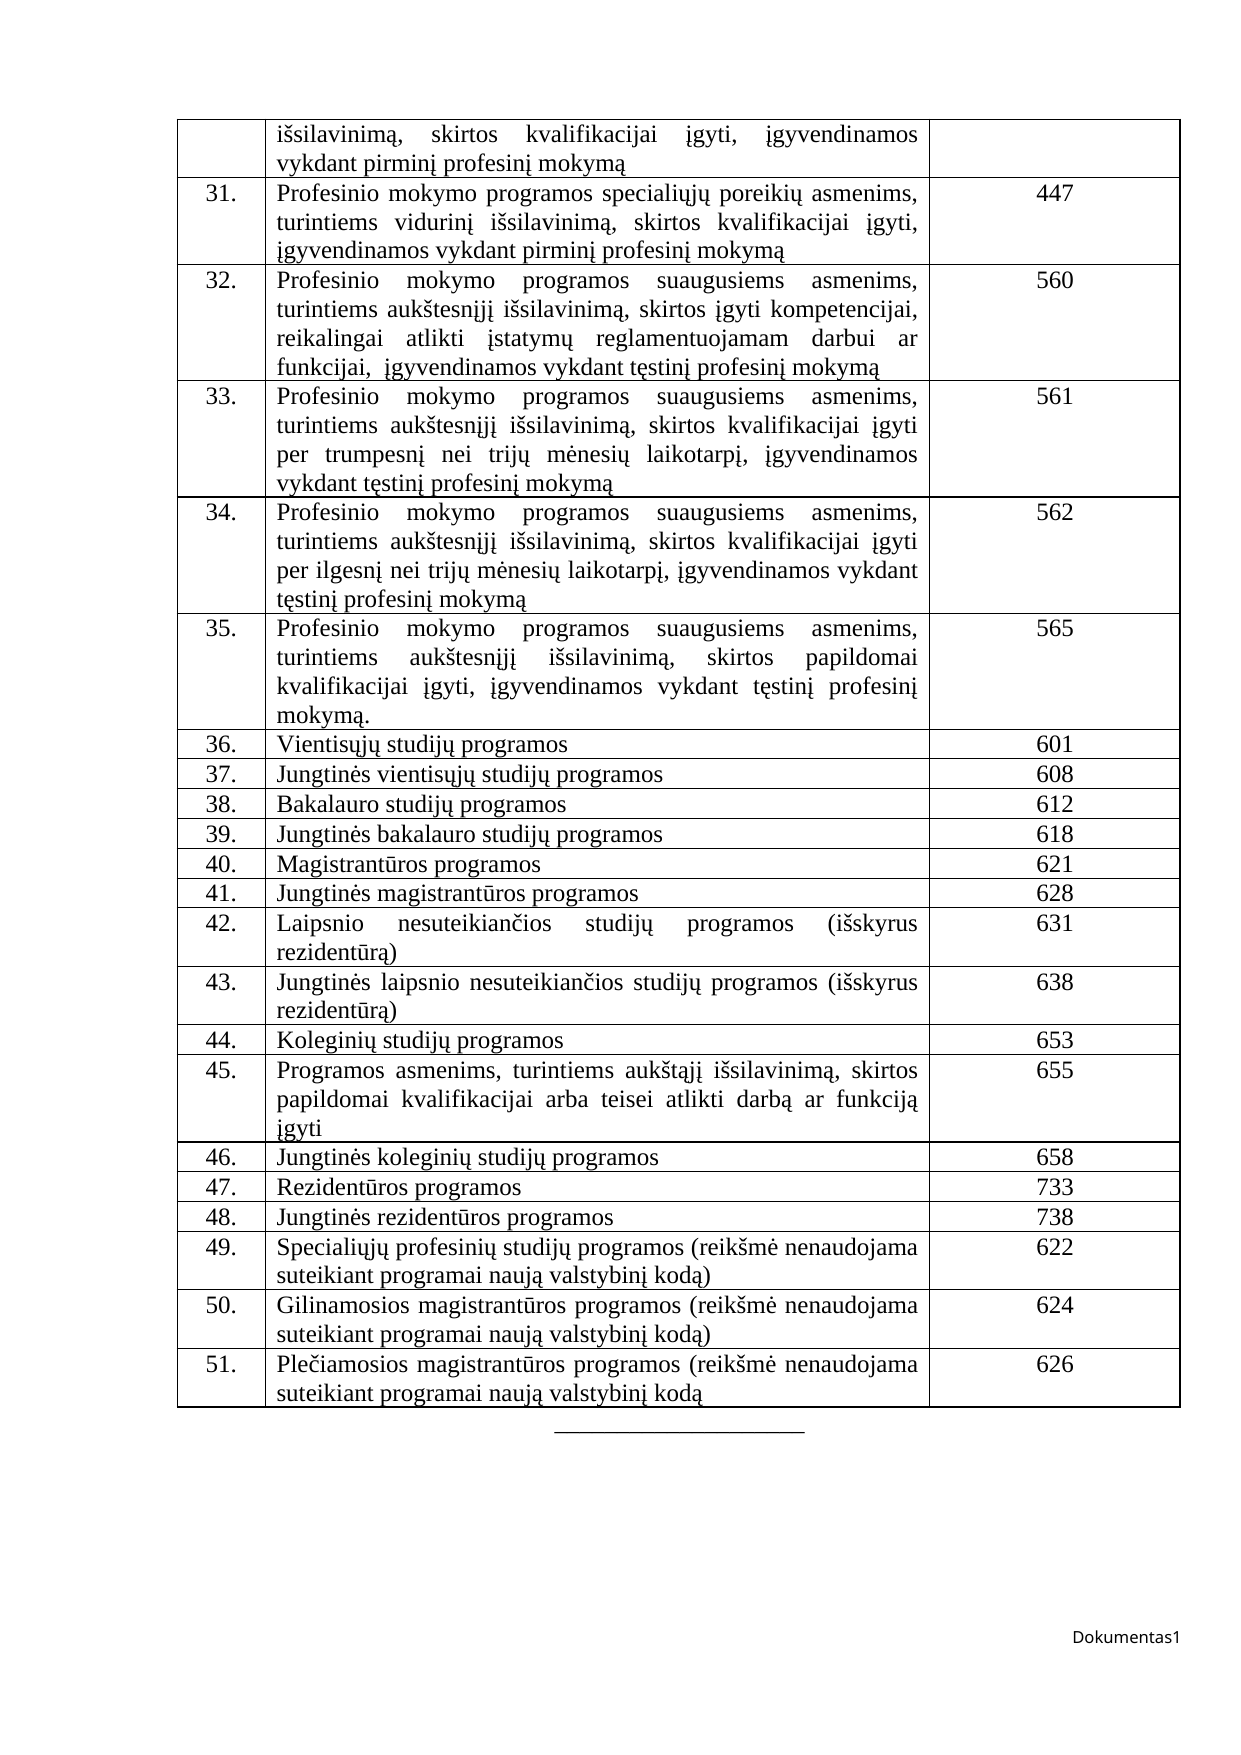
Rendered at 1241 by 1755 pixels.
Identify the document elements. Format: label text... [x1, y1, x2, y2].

table_cell 447 [930, 178, 1179, 264]
table_cell 50. [178, 1290, 265, 1348]
table_cell 626 [930, 1349, 1179, 1406]
table_cell 32. [178, 265, 265, 380]
table_cell Profesinio mokymo programos suaugusiems asmenims, turintiems aukštesnįjį išsilavinimą, skirtos kvalifikacijai įgyti per ilgesnį nei trijų mėnesių laikotarpį, įgyvendinamos vykdant tęstinį profesinį mokymą [266, 498, 929, 612]
table_cell Gilinamosios magistrantūros programos (reikšmė nenaudojama suteikiant programai naują valstybinį kodą) [266, 1290, 929, 1348]
table_cell 39. [178, 819, 265, 848]
table_cell 31. [178, 178, 265, 264]
table_cell 624 [930, 1290, 1179, 1348]
table_cell 658 [930, 1143, 1179, 1171]
table_cell 631 [930, 908, 1179, 966]
table_cell 43. [178, 967, 265, 1024]
table_cell 621 [930, 849, 1179, 877]
table_cell Profesinio mokymo programos specialiųjų poreikių asmenims, turintiems vidurinį išsilavinimą, skirtos kvalifikacijai įgyti, įgyvendinamos vykdant pirminį profesinį mokymą [266, 178, 929, 264]
table_cell 47. [178, 1172, 265, 1201]
table_cell 560 [930, 265, 1179, 380]
table_cell Jungtinės magistrantūros programos [266, 879, 929, 907]
table_cell 561 [930, 381, 1179, 496]
table_cell 35. [178, 614, 265, 728]
table_cell 562 [930, 498, 1179, 612]
table_cell Vientisųjų studijų programos [266, 730, 929, 758]
table_cell 601 [930, 730, 1179, 758]
table_cell Rezidentūros programos [266, 1172, 929, 1201]
table_cell 41. [178, 879, 265, 907]
table_cell 612 [930, 789, 1179, 818]
table_cell 565 [930, 614, 1179, 728]
table_cell 655 [930, 1055, 1179, 1141]
table_cell 45. [178, 1055, 265, 1141]
table_cell Jungtinės bakalauro studijų programos [266, 819, 929, 848]
table_cell Koleginių studijų programos [266, 1025, 929, 1054]
table_cell 38. [178, 789, 265, 818]
table_cell 46. [178, 1143, 265, 1171]
text ____________________ [177, 1407, 1182, 1436]
table_cell 44. [178, 1025, 265, 1054]
table_cell 51. [178, 1349, 265, 1406]
table_cell Jungtinės koleginių studijų programos [266, 1143, 929, 1171]
table_cell Jungtinės rezidentūros programos [266, 1202, 929, 1231]
table_cell 34. [178, 498, 265, 612]
table_cell 37. [178, 759, 265, 788]
table_cell 48. [178, 1202, 265, 1231]
table_cell 653 [930, 1025, 1179, 1054]
table_cell Bakalauro studijų programos [266, 789, 929, 818]
table_cell 49. [178, 1232, 265, 1289]
table_cell Laipsnio nesuteikiančios studijų programos (išskyrus rezidentūrą) [266, 908, 929, 966]
table_cell Specialiųjų profesinių studijų programos (reikšmė nenaudojama suteikiant programai naują valstybinį kodą) [266, 1232, 929, 1289]
table_cell Plečiamosios magistrantūros programos (reikšmė nenaudojama suteikiant programai naują valstybinį kodą [266, 1349, 929, 1406]
table_cell 733 [930, 1172, 1179, 1201]
table_cell [178, 120, 265, 177]
table_cell 618 [930, 819, 1179, 848]
table_cell 628 [930, 879, 1179, 907]
table_cell 40. [178, 849, 265, 877]
table_cell Profesinio mokymo programos suaugusiems asmenims, turintiems aukštesnįjį išsilavinimą, skirtos papildomai kvalifikacijai įgyti, įgyvendinamos vykdant tęstinį profesinį mokymą. [266, 614, 929, 728]
table_cell Programos asmenims, turintiems aukštąjį išsilavinimą, skirtos papildomai kvalifikacijai arba teisei atlikti darbą ar funkciją įgyti [266, 1055, 929, 1141]
table_cell Profesinio mokymo programos suaugusiems asmenims, turintiems aukštesnįjį išsilavinimą, skirtos įgyti kompetencijai, reikalingai atlikti įstatymų reglamentuojamam darbui ar funkcijai, įgyvendinamos vykdant tęstinį profesinį mokymą [266, 265, 929, 380]
table_cell 638 [930, 967, 1179, 1024]
table_cell 738 [930, 1202, 1179, 1231]
table_cell Jungtinės vientisųjų studijų programos [266, 759, 929, 788]
table_cell Profesinio mokymo programos suaugusiems asmenims, turintiems aukštesnįjį išsilavinimą, skirtos kvalifikacijai įgyti per trumpesnį nei trijų mėnesių laikotarpį, įgyvendinamos vykdant tęstinį profesinį mokymą [266, 381, 929, 496]
table_cell [930, 120, 1179, 177]
table_cell išsilavinimą, skirtos kvalifikacijai įgyti, įgyvendinamos vykdant pirminį profesinį mokymą [266, 120, 929, 177]
table_cell 33. [178, 381, 265, 496]
table_cell 42. [178, 908, 265, 966]
table_cell 608 [930, 759, 1179, 788]
table_cell 622 [930, 1232, 1179, 1289]
table_cell Jungtinės laipsnio nesuteikiančios studijų programos (išskyrus rezidentūrą) [266, 967, 929, 1024]
table_cell 36. [178, 730, 265, 758]
table_cell Magistrantūros programos [266, 849, 929, 877]
